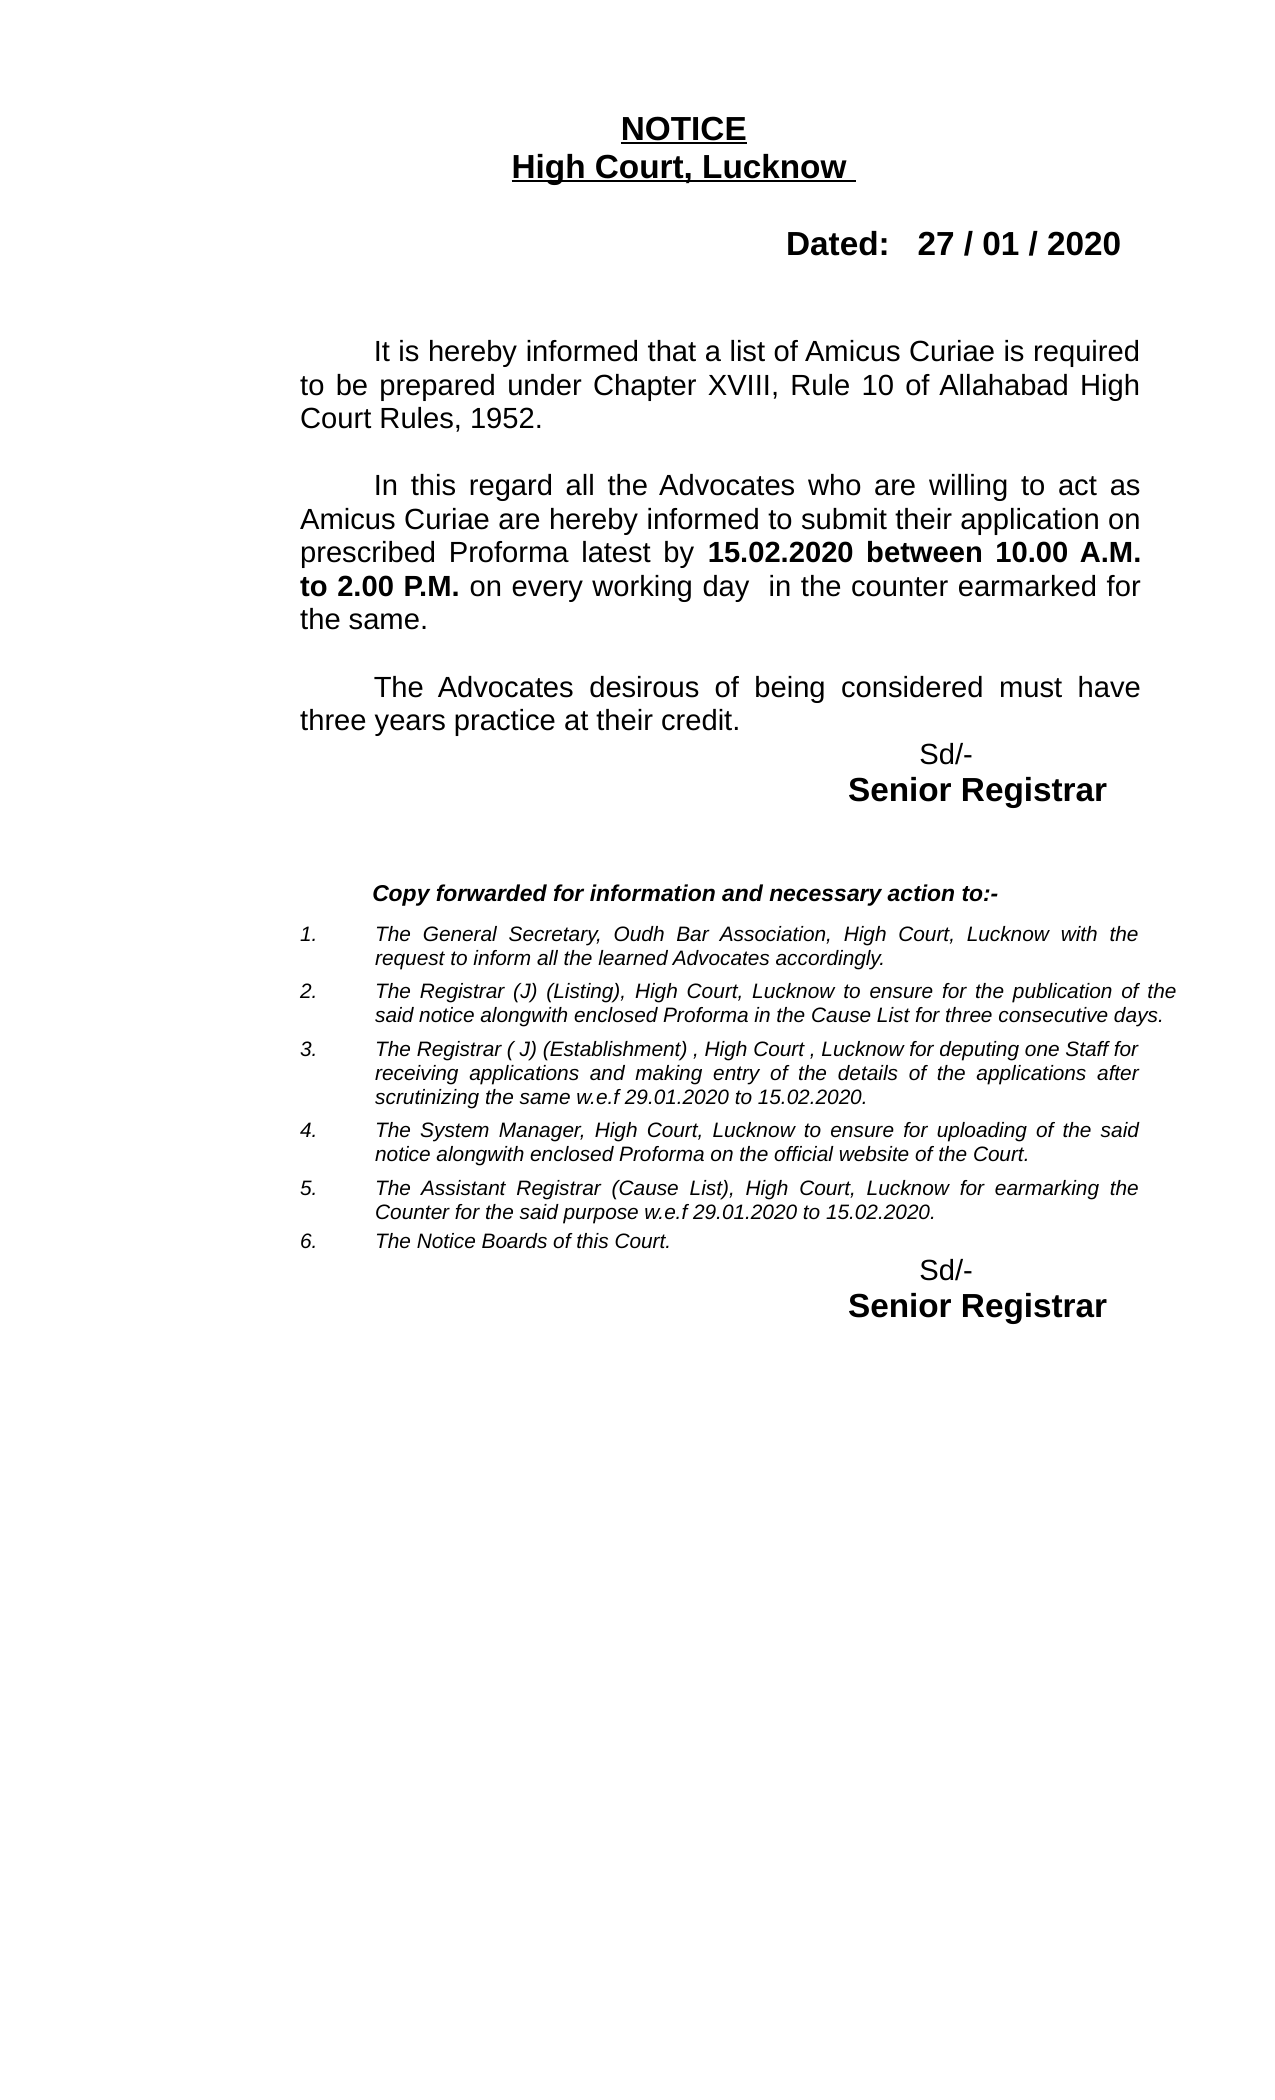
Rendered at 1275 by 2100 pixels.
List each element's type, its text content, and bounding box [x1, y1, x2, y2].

text Sd/- [225, 737, 1142, 770]
text Senior Registrar [225, 1286, 1142, 1324]
text In this regard all the Advocates who are willing to act as Amicus Curiae are hereby informed to submit their application on prescribed Proforma latest by 15.02.2020 between 10.00 A.M. to 2.00 P.M. on every working day in the counter earmarked for the same. [300, 468, 1142, 636]
text Sd/- [225, 1252, 1142, 1286]
text 5. The Assistant Registrar (Cause List), High Court, Lucknow for earmarking the Counter for the said purpose w.e.f 29.01.2020 to 15.02.2020. [300, 1176, 1142, 1224]
text 1. The General Secretary, Oudh Bar Association, High Court, Lucknow with the request to inform all the learned Advocates accordingly. [300, 921, 1142, 969]
text 2. The Registrar (J) (Listing), High Court, Lucknow to ensure for the publication of the said notice alongwith enclosed Proforma in the Cause List for three consecutive days. [300, 979, 1179, 1027]
text Senior Registrar [225, 770, 1142, 809]
text The Advocates desirous of being considered must have three years practice at their credit. [300, 670, 1142, 737]
text NOTICE [225, 108, 1142, 147]
text 3. The Registrar ( J) (Establishment) , High Court , Lucknow for deputing one Staff for receiving applications and making entry of the details of the applications after scrutinizing the same w.e.f 29.01.2020 to 15.02.2020. [300, 1037, 1142, 1108]
text 4. The System Manager, High Court, Lucknow to ensure for uploading of the said notice alongwith enclosed Proforma on the official website of the Court. [300, 1118, 1142, 1166]
text Copy forwarded for information and necessary action to:- [225, 876, 1142, 907]
text High Court, Lucknow [225, 147, 1142, 185]
text Dated: 27 / 01 / 2020 [225, 224, 1142, 262]
text 6. The Notice Boards of this Court. [300, 1228, 1142, 1252]
text It is hereby informed that a list of Amicus Curiae is required to be prepared under Chapter XVIII, Rule 10 of Allahabad High Court Rules, 1952. [300, 334, 1142, 435]
